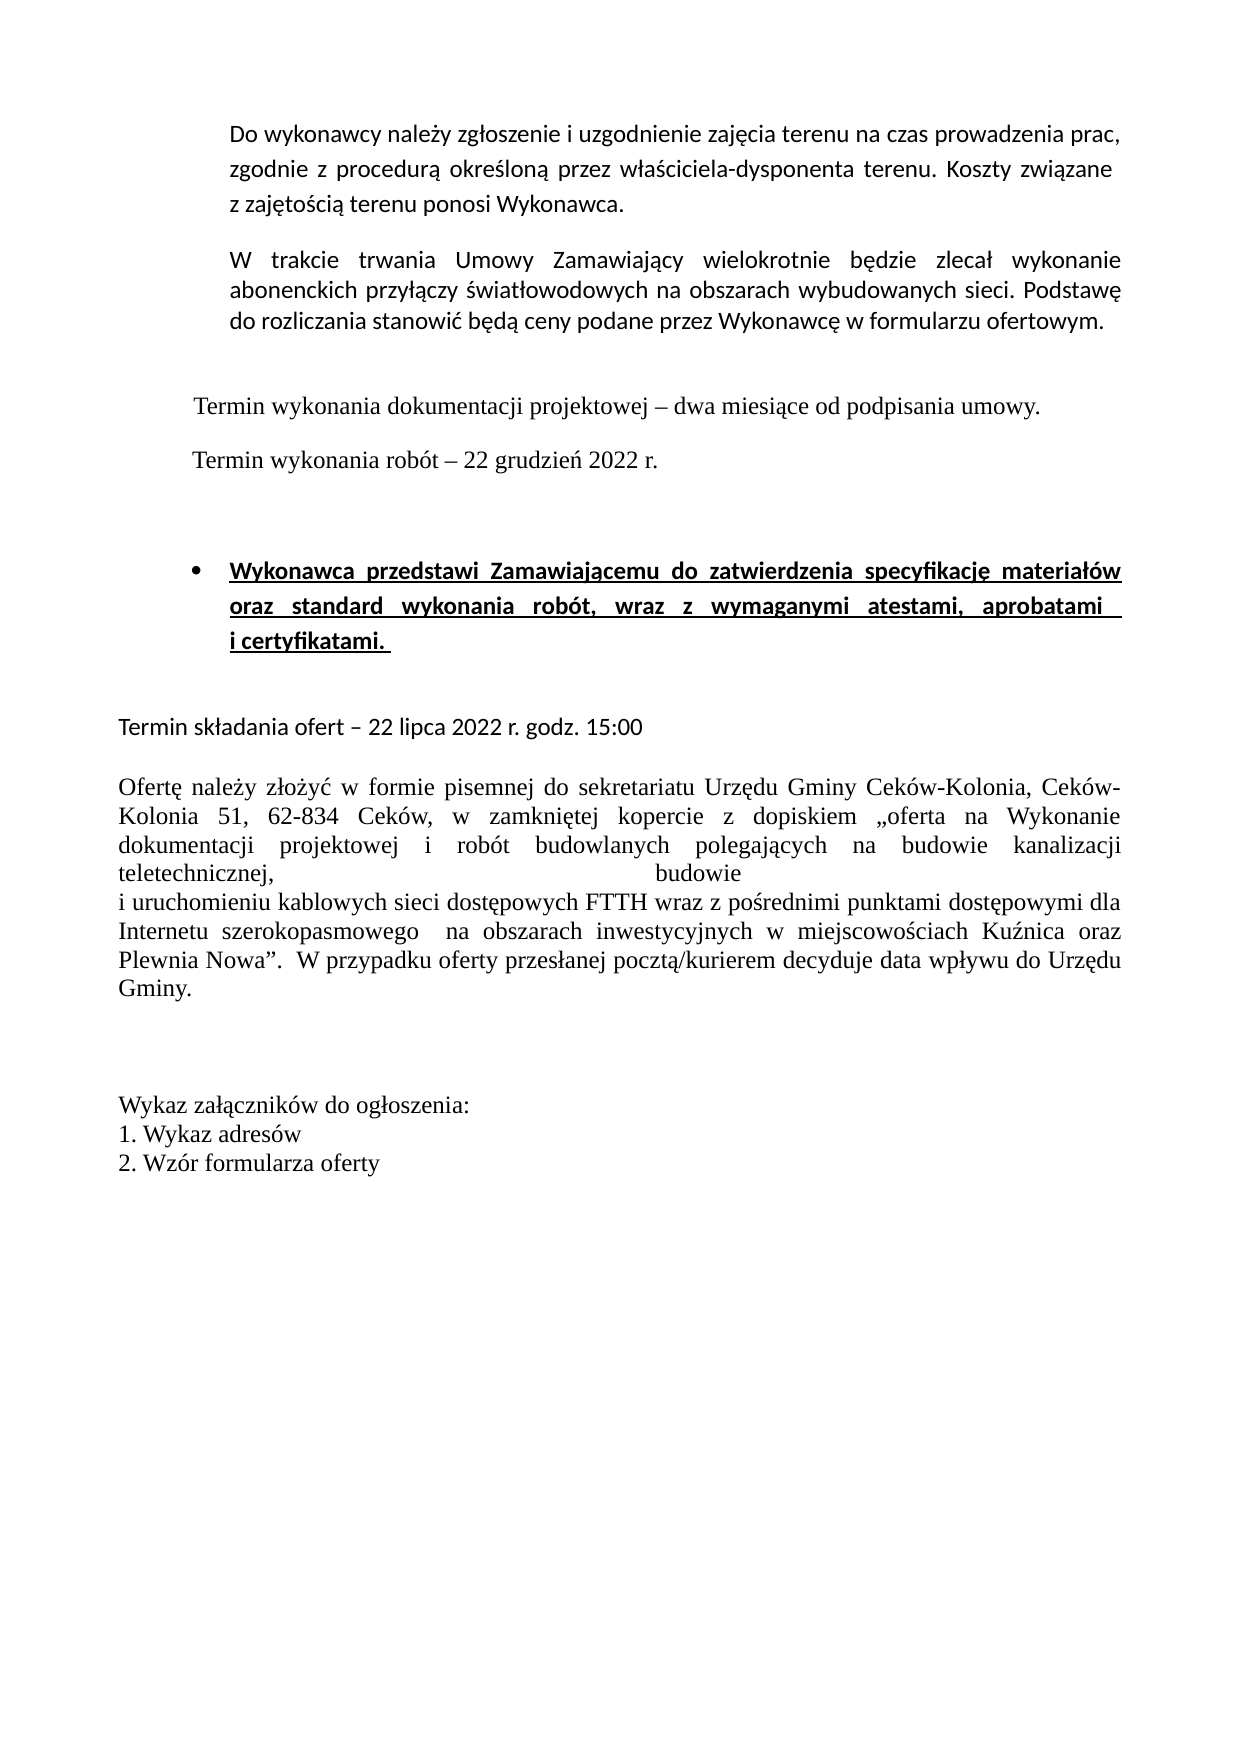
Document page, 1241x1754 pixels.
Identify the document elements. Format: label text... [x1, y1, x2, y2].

text Termin wykonania robót – 22 grudzień 2022 r. [118, 445, 1122, 474]
text Ofertę należy złożyć w formie pisemnej do sekretariatu Urzędu Gminy Ceków-Kolonia, Ceków-Kolonia 51, 62-834 Ceków, w zamkniętej kopercie z dopiskiem „oferta na Wykonanie dokumentacji projektowej i robót budowlanych polegających na budowie kanalizacji teletechnicznej, budowie i uruchomieniu kablowych sieci dostępowych FTTH wraz z pośrednimi punktami dostępowymi dla Internetu szerokopasmowego na obszarach inwestycyjnych w miejscowościach Kuźnica oraz Plewnia Nowa”. W przypadku oferty przesłanej pocztą/kurierem decyduje data wpływu do Urzędu Gminy. [118, 772, 1122, 1002]
text 1. Wykaz adresów [118, 1119, 1122, 1148]
text Termin wykonania dokumentacji projektowej – dwa miesiące od podpisania umowy. [118, 391, 1122, 420]
text Termin składania ofert – 22 lipca 2022 r. godz. 15:00 [118, 711, 1122, 742]
list Wykonawca przedstawi Zamawiającemu do zatwierdzenia specyfikację materiałów oraz standard wykonania robót, wraz z wymaganymi atestami, aprobatami i certyfikatami. [192, 555, 1122, 655]
text W trakcie trwania Umowy Zamawiający wielokrotnie będzie zlecał wykonanie abonenckich przyłączy światłowodowych na obszarach wybudowanych sieci. Podstawę do rozliczania stanowić będą ceny podane przez Wykonawcę w formularzu ofertowym. [229, 244, 1122, 336]
text Wykaz załączników do ogłoszenia: [118, 1090, 1122, 1119]
text Do wykonawcy należy zgłoszenie i uzgodnienie zajęcia terenu na czas prowadzenia prac, zgodnie z procedurą określoną przez właściciela-dysponenta terenu. Koszty związane z zajętością terenu ponosi Wykonawca. [229, 118, 1122, 219]
text 2. Wzór formularza oferty [118, 1148, 1122, 1177]
